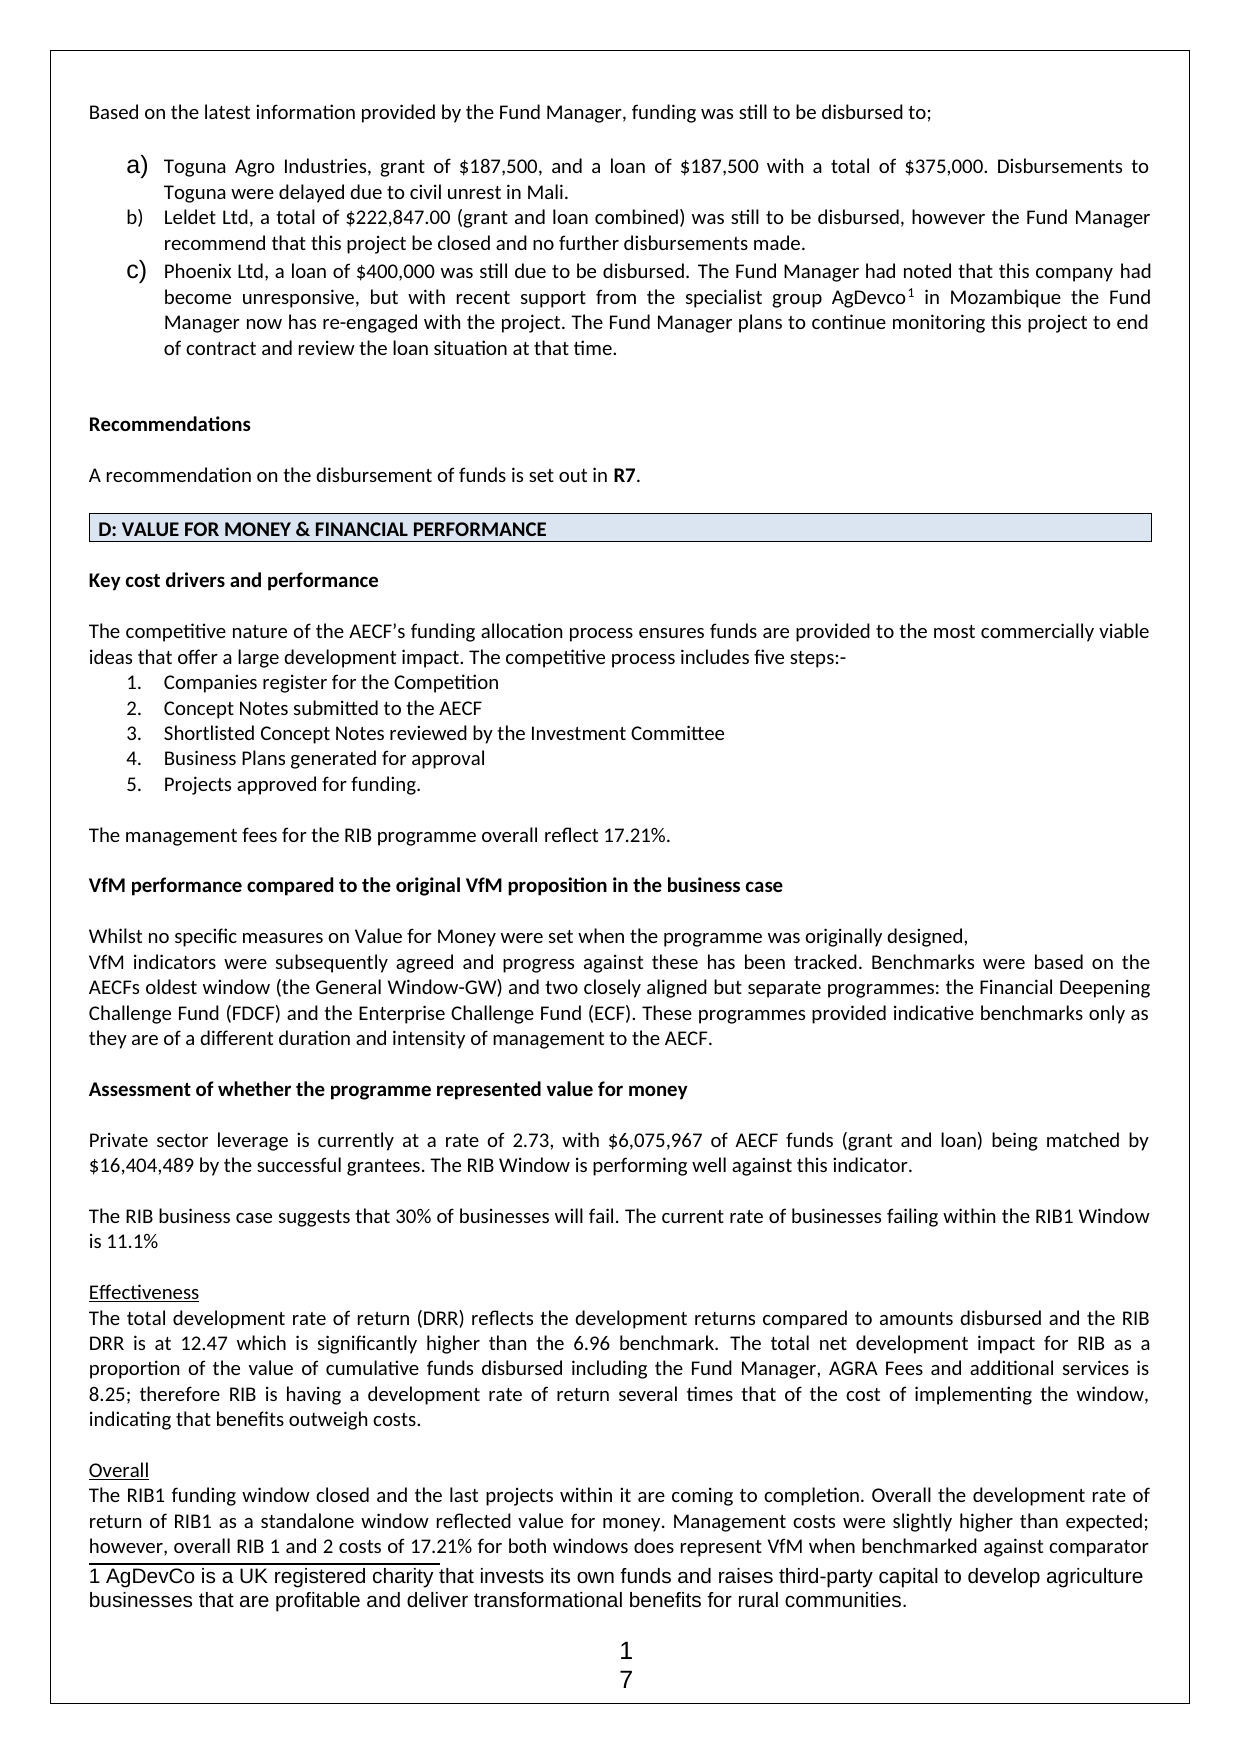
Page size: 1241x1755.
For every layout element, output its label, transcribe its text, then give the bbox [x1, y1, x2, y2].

text The RIB business case suggests that 30% of businesses will fail. The current rate of businesses failing within the RIB1 Window is 11.1% [89, 1203, 1152, 1254]
text Effectiveness [89, 1279, 1152, 1305]
list Projects approved for funding. [126, 771, 1152, 796]
list Companies register for the Competition [126, 669, 1152, 695]
text Whilst no specific measures on Value for Money were set when the programme was originally designed, [89, 923, 1152, 949]
text VfM performance compared to the original VfM proposition in the business case [89, 873, 1152, 898]
list Shortlisted Concept Notes reviewed by the Investment Committee [126, 720, 1152, 746]
text Based on the latest information provided by the Fund Manager, funding was still to be disbursed to; [89, 99, 1152, 125]
text VfM indicators were subsequently agreed and progress against these has been tracked. Benchmarks were based on the AECFs oldest window (the General Window-GW) and two closely aligned but separate programmes: the Financial Deepening Challenge Fund (FDCF) and the Enterprise Challenge Fund (ECF). These programmes provided indicative benchmarks only as they are of a different duration and intensity of management to the AECF. [89, 949, 1152, 1051]
list Phoenix Ltd, a loan of $400,000 was still due to be disbursed. The Fund Manager had noted that this company had become unresponsive, but with recent support from the specialist group AgDevco in Mozambique the Fund Manager now has re-engaged with the project. The Fund Manager plans to continue monitoring this project to end of contract and review the loan situation at that time. [126, 255, 1152, 360]
list Concept Notes submitted to the AECF [126, 695, 1152, 720]
text Assessment of whether the programme represented value for money [89, 1076, 1152, 1101]
list Leldet Ltd, a total of $222,847.00 (grant and loan combined) was still to be disbursed, however the Fund Manager recommend that this project be closed and no further disbursements made. [126, 204, 1152, 255]
text Overall [89, 1457, 1152, 1483]
list AgDevCo is a UK registered charity that invests its own funds and raises third-party capital to develop agriculture businesses that are profitable and deliver transformational benefits for rural communities. [89, 1564, 1152, 1612]
text The RIB1 funding window closed and the last projects within it are coming to completion. Overall the development rate of return of RIB1 as a standalone window reflected value for money. Management costs were slightly higher than expected; however, overall RIB 1 and 2 costs of 17.21% for both windows does represent VfM when benchmarked against comparator [89, 1483, 1152, 1559]
list Toguna Agro Industries, grant of $187,500, and a loan of $187,500 with a total of $375,000. Disbursements to Toguna were delayed due to civil unrest in Mali. [126, 150, 1152, 204]
text Key cost drivers and performance [89, 568, 1152, 593]
text The total development rate of return (DRR) reflects the development returns compared to amounts disbursed and the RIB DRR is at 12.47 which is significantly higher than the 6.96 benchmark. The total net development impact for RIB as a proportion of the value of cumulative funds disbursed including the Fund Manager, AGRA Fees and additional services is 8.25; therefore RIB is having a development rate of return several times that of the cost of implementing the window, indicating that benefits outweigh costs. [89, 1305, 1152, 1432]
text Recommendations [89, 411, 1152, 436]
list Business Plans generated for approval [126, 746, 1152, 771]
subtitle D: VALUE FOR MONEY & FINANCIAL PERFORMANCE [90, 514, 1151, 541]
text The competitive nature of the AECF’s funding allocation process ensures funds are provided to the most commercially viable ideas that offer a large development impact. The competitive process includes five steps:- [89, 618, 1152, 669]
text A recommendation on the disbursement of funds is set out in R7. [89, 462, 1152, 487]
text Private sector leverage is currently at a rate of 2.73, with $6,075,967 of AECF funds (grant and loan) being matched by $16,404,489 by the successful grantees. The RIB Window is performing well against this indicator. [89, 1127, 1152, 1178]
text The management fees for the RIB programme overall reflect 17.21%. [89, 822, 1152, 847]
